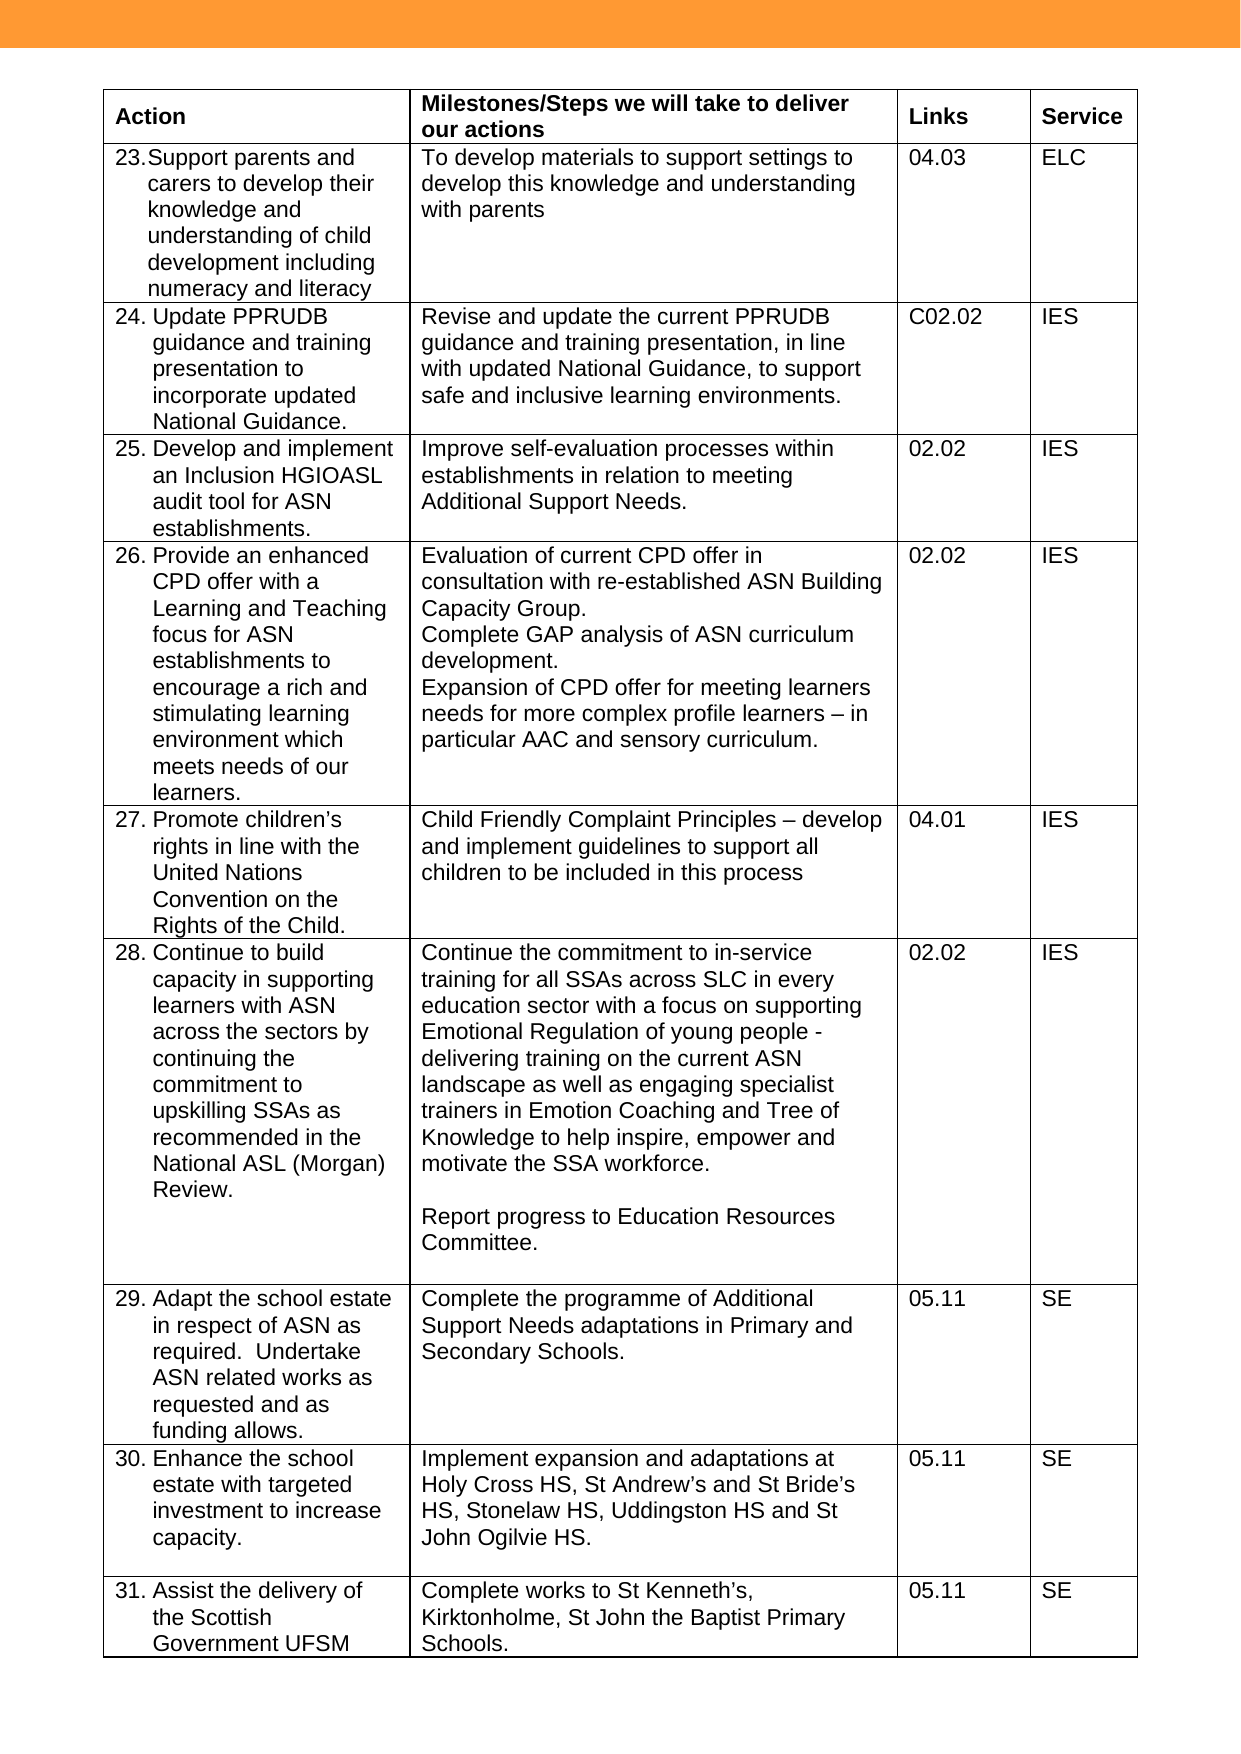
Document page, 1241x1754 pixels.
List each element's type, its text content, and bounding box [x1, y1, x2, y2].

table_cell Adapt the school estate in respect of ASN as required. Undertake ASN related works as requested and as funding allows. [104, 1285, 409, 1443]
table_cell SE [1031, 1445, 1137, 1576]
table_cell Develop and implement an Inclusion HGIOASL audit tool for ASN establishments. [104, 435, 409, 541]
table_header Service [1031, 90, 1137, 142]
table_cell SE [1031, 1577, 1137, 1656]
table_cell 02.02 [898, 939, 1030, 1284]
table_cell Evaluation of current CPD offer in consultation with re-established ASN Building Capacity Group. Complete GAP analysis of ASN curriculum development. Expansion of CPD offer for meeting learners needs for more complex profile learners – in particular AAC and sensory curriculum. [411, 542, 897, 805]
table_cell IES [1031, 542, 1137, 805]
table_cell Assist the delivery of the Scottish Government UFSM [104, 1577, 409, 1656]
table_cell Provide an enhanced CPD offer with a Learning and Teaching focus for ASN establishments to encourage a rich and stimulating learning environment which meets needs of our learners. [104, 542, 409, 805]
table_cell SE [1031, 1285, 1137, 1443]
table_cell 02.02 [898, 435, 1030, 541]
table_header Milestones/Steps we will take to deliver our actions [411, 90, 897, 142]
table_cell To develop materials to support settings to develop this knowledge and understanding with parents [411, 144, 897, 302]
table_cell IES [1031, 939, 1137, 1284]
table_cell C02.02 [898, 303, 1030, 434]
table_cell 02.02 [898, 542, 1030, 805]
table_cell 05.11 [898, 1285, 1030, 1443]
table_header Action [104, 90, 409, 142]
table_cell Child Friendly Complaint Principles – develop and implement guidelines to support all children to be included in this process [411, 806, 897, 938]
table_cell 05.11 [898, 1577, 1030, 1656]
table_cell Complete the programme of Additional Support Needs adaptations in Primary and Secondary Schools. [411, 1285, 897, 1443]
table_cell 05.11 [898, 1445, 1030, 1576]
table_cell IES [1031, 303, 1137, 434]
table_cell 04.01 [898, 806, 1030, 938]
table_cell Promote children’s rights in line with the United Nations Convention on the Rights of the Child. [104, 806, 409, 938]
table_cell Continue the commitment to in-service training for all SSAs across SLC in every education sector with a focus on supporting Emotional Regulation of young people -delivering training on the current ASN landscape as well as engaging specialist trainers in Emotion Coaching and Tree of Knowledge to help inspire, empower and motivate the SSA workforce. Report progress to Education Resources Committee. [411, 939, 897, 1284]
table_cell Continue to build capacity in supporting learners with ASN across the sectors by continuing the commitment to upskilling SSAs as recommended in the National ASL (Morgan) Review. [104, 939, 409, 1284]
table_cell Revise and update the current PPRUDB guidance and training presentation, in line with updated National Guidance, to support safe and inclusive learning environments. [411, 303, 897, 434]
table_cell Update PPRUDB guidance and training presentation to incorporate updated National Guidance. [104, 303, 409, 434]
table_cell Implement expansion and adaptations at Holy Cross HS, St Andrew’s and St Bride’s HS, Stonelaw HS, Uddingston HS and St John Ogilvie HS. [411, 1445, 897, 1576]
table_cell Support parents and carers to develop their knowledge and understanding of child development including numeracy and literacy [104, 144, 409, 302]
table_cell ELC [1031, 144, 1137, 302]
table_cell Enhance the school estate with targeted investment to increase capacity. [104, 1445, 409, 1576]
table_cell IES [1031, 435, 1137, 541]
table_cell 04.03 [898, 144, 1030, 302]
table_cell IES [1031, 806, 1137, 938]
table_cell Complete works to St Kenneth’s, Kirktonholme, St John the Baptist Primary Schools. [411, 1577, 897, 1656]
table_header Links [898, 90, 1030, 142]
table_cell Improve self-evaluation processes within establishments in relation to meeting Additional Support Needs. [411, 435, 897, 541]
